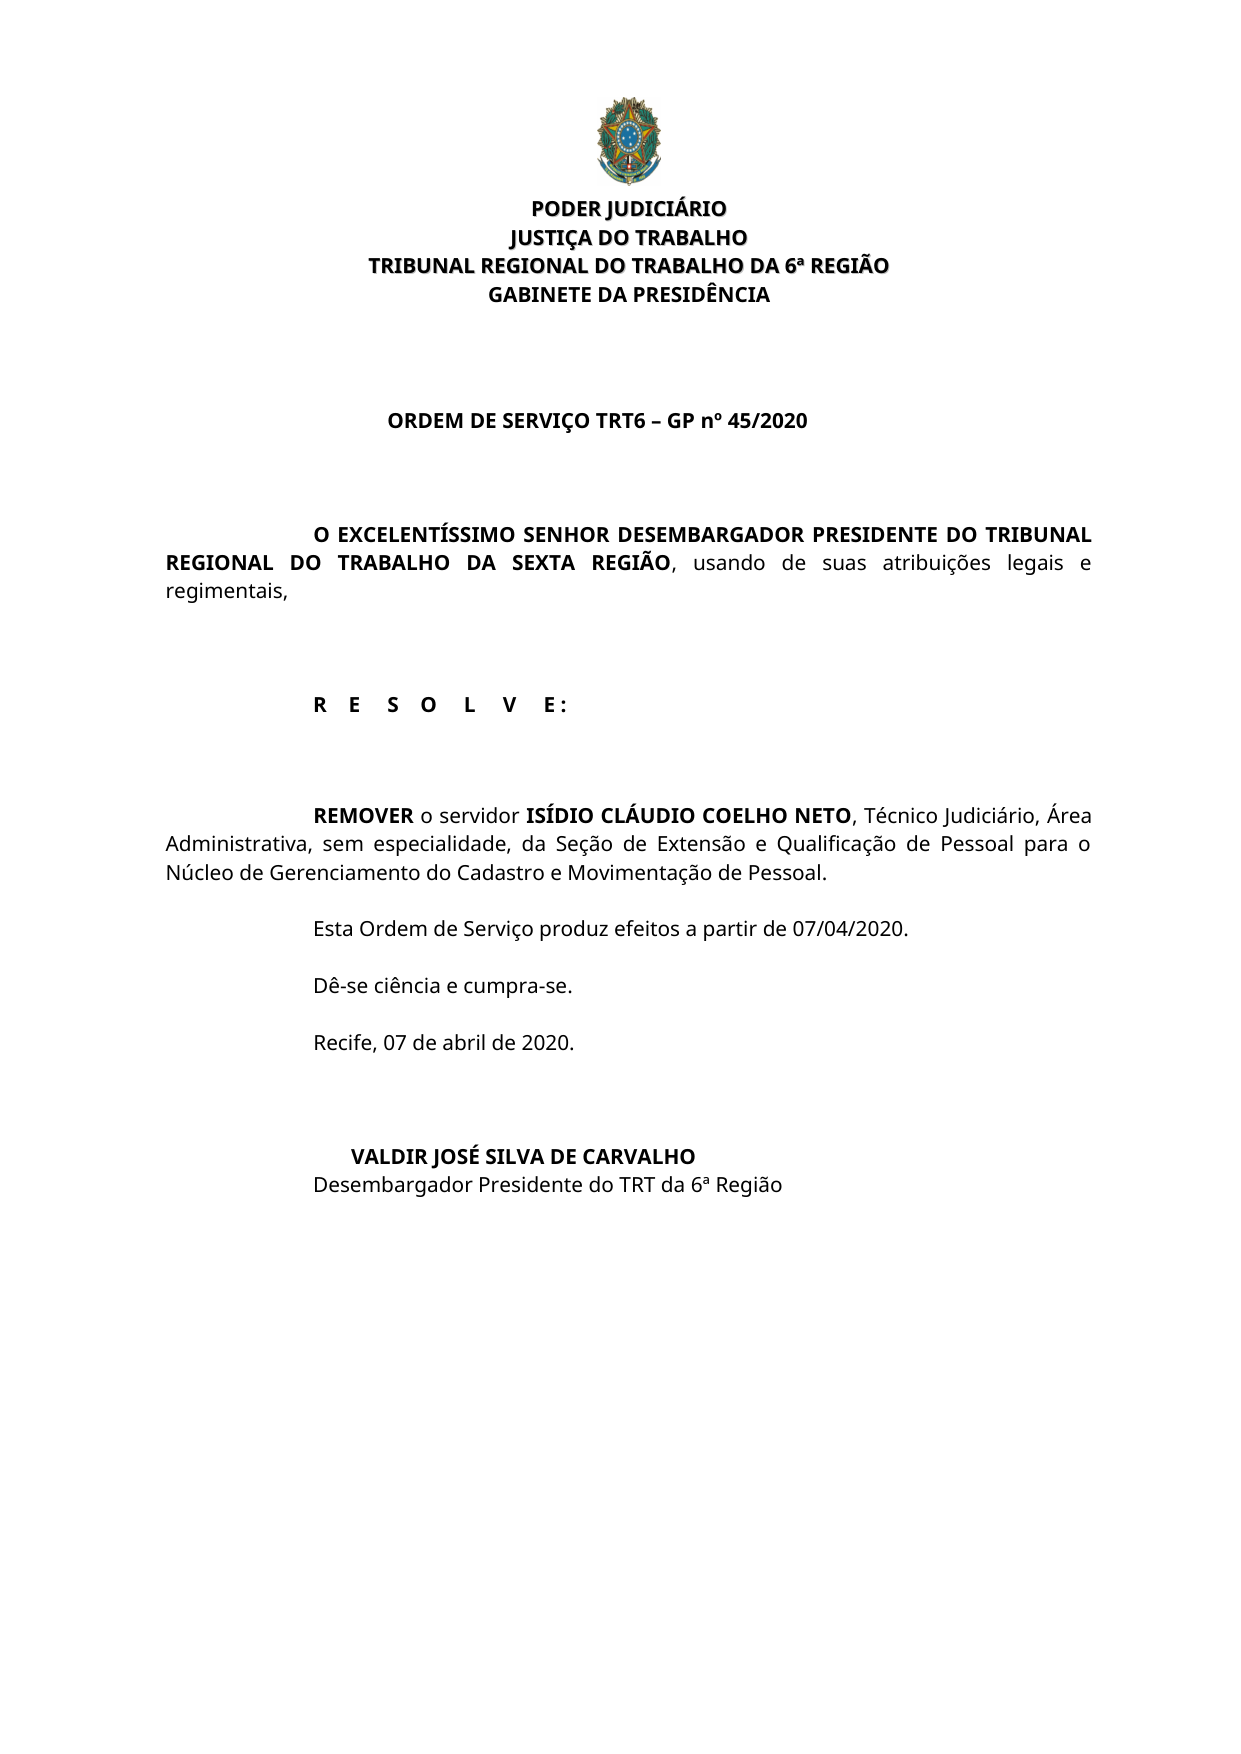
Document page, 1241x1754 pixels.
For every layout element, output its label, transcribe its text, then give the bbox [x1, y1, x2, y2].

text TRIBUNAL REGIONAL DO TRABALHO DA 6ª REGIÃO [165, 251, 1092, 280]
picture [597, 97, 661, 186]
text GABINETE DA PRESIDÊNCIA [165, 280, 1092, 308]
text O EXCELENTÍSSIMO SENHOR DESEMBARGADOR PRESIDENTE DO TRIBUNAL REGIONAL DO TRABALHO DA SEXTA REGIÃO, usando de suas atribuições legais e regimentais, [165, 520, 1092, 605]
text JUSTIÇA DO TRABALHO [165, 223, 1092, 251]
subtitle ORDEM DE SERVIÇO TRT6 – GP nº 45/2020 [165, 406, 1092, 434]
text REMOVER o servidor ISÍDIO CLÁUDIO COELHO NETO, Técnico Judiciário, Área Administrativa, sem especialidade, da Seção de Extensão e Qualificação de Pessoal para o Núcleo de Gerenciamento do Cadastro e Movimentação de Pessoal. [165, 801, 1092, 886]
text VALDIR JOSÉ SILVA DE CARVALHO [165, 1142, 1093, 1170]
text PODER JUDICIÁRIO [165, 194, 1092, 223]
text Recife, 07 de abril de 2020. [165, 1028, 1090, 1057]
text R E S O L V E : [165, 690, 1092, 719]
text Desembargador Presidente do TRT da 6ª Região [239, 1170, 1093, 1199]
text Dê-se ciência e cumpra-se. [239, 971, 1090, 1000]
text Esta Ordem de Serviço produz efeitos a partir de 07/04/2020. [165, 914, 1090, 943]
